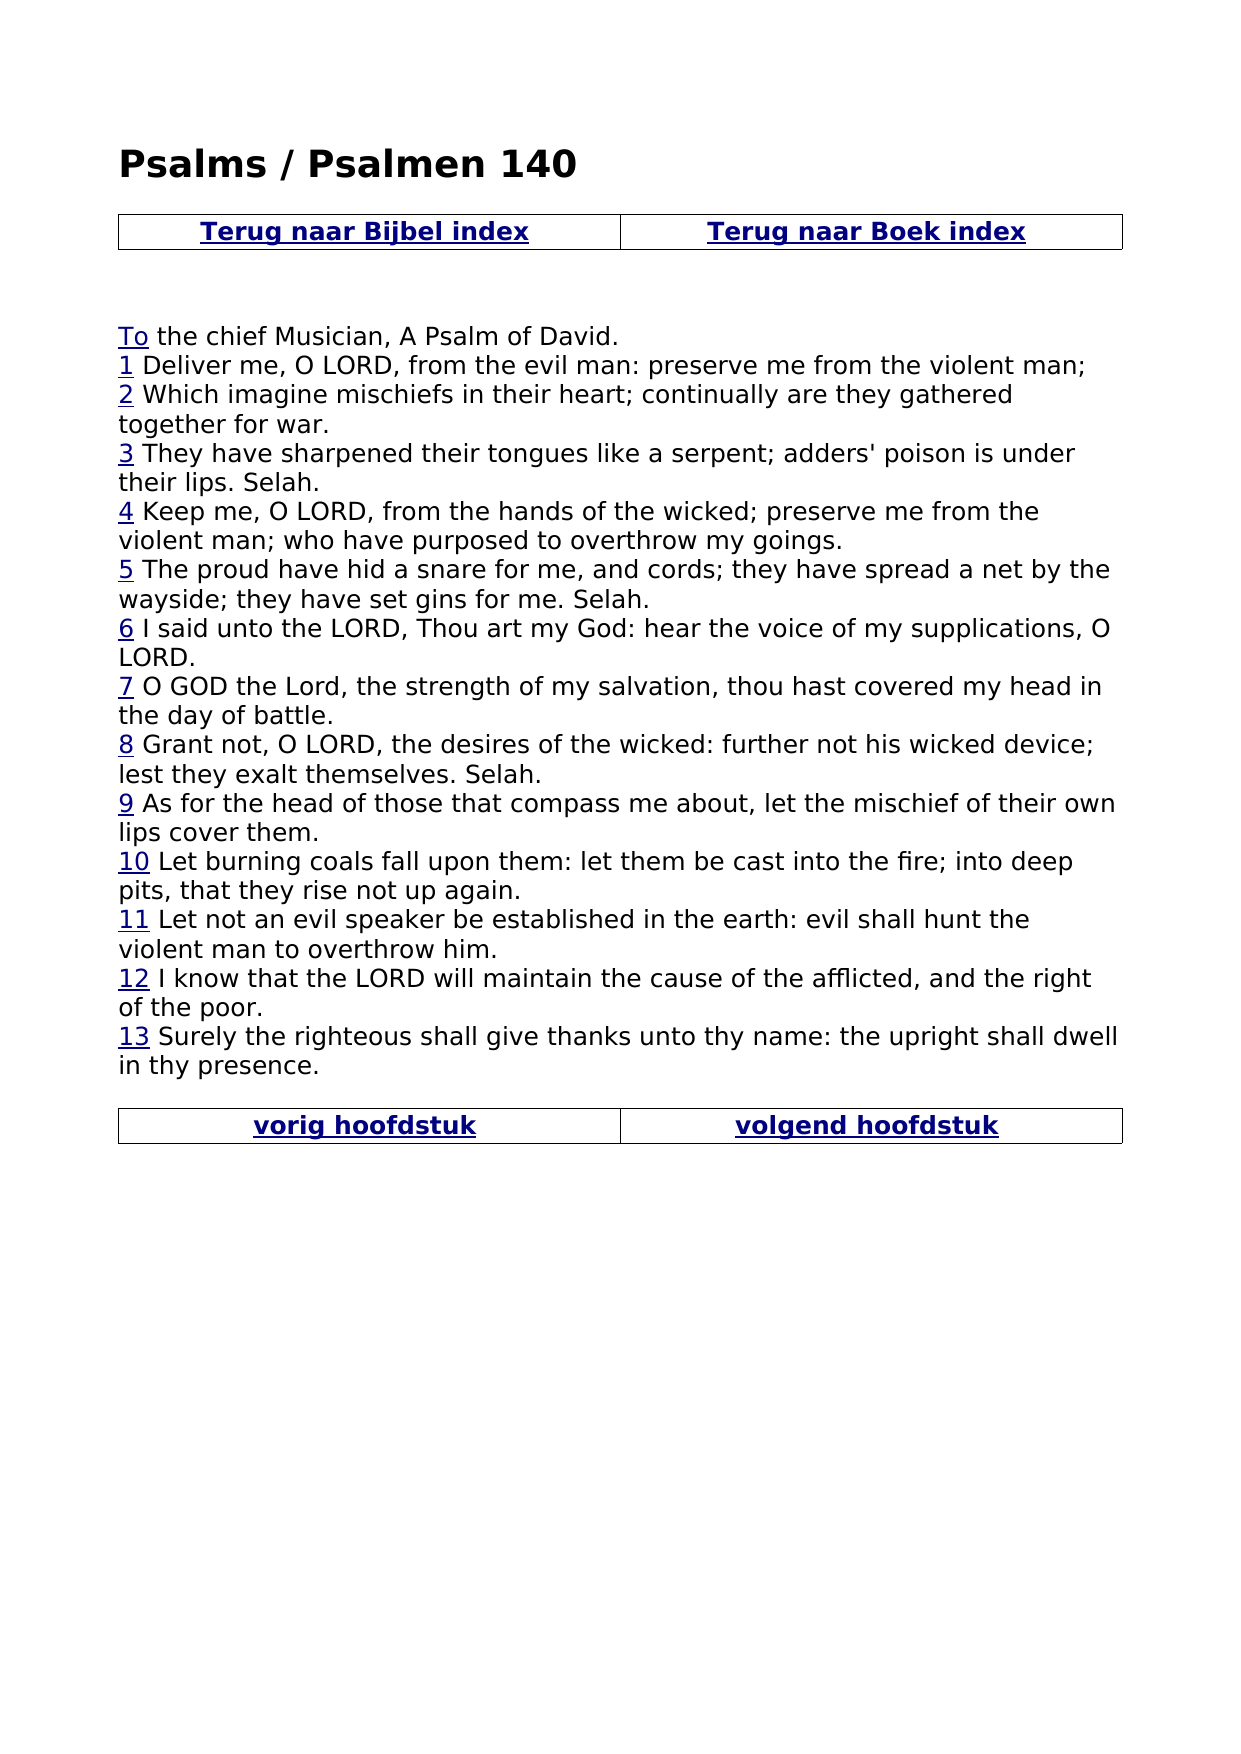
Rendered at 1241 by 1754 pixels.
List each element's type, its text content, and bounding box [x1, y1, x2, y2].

table_header vorig hoofdstuk [119, 1109, 620, 1143]
table_header Terug naar Boek index [621, 215, 1122, 249]
subtitle Psalms / Psalmen 140 [118, 143, 1122, 187]
table_header Terug naar Bijbel index [119, 215, 620, 249]
table_header volgend hoofdstuk [621, 1109, 1122, 1143]
text To the chief Musician, A Psalm of David. 1 Deliver me, O LORD, from the evil man: preserve me from the violent man; 2 Which imagine mischiefs in their heart; continually are they gathered together for war. 3 They have sharpened their tongues like a serpent; adders' poison is under their lips. Selah. 4 Keep me, O LORD, from the hands of the wicked; preserve me from the violent man; who have purposed to overthrow my goings. 5 The proud have hid a snare for me, and cords; they have spread a net by the wayside; they have set gins for me. Selah. 6 I said unto the LORD, Thou art my God: hear the voice of my supplications, O LORD. 7 O GOD the Lord, the strength of my salvation, thou hast covered my head in the day of battle. 8 Grant not, O LORD, the desires of the wicked: further not his wicked device; lest they exalt themselves. Selah. 9 As for the head of those that compass me about, let the mischief of their own lips cover them. 10 Let burning coals fall upon them: let them be cast into the fire; into deep pits, that they rise not up again. 11 Let not an evil speaker be established in the earth: evil shall hunt the violent man to overthrow him. 12 I know that the LORD will maintain the cause of the afflicted, and the right of the poor. 13 Surely the righteous shall give thanks unto thy name: the upright shall dwell in thy presence. [118, 264, 1122, 1081]
